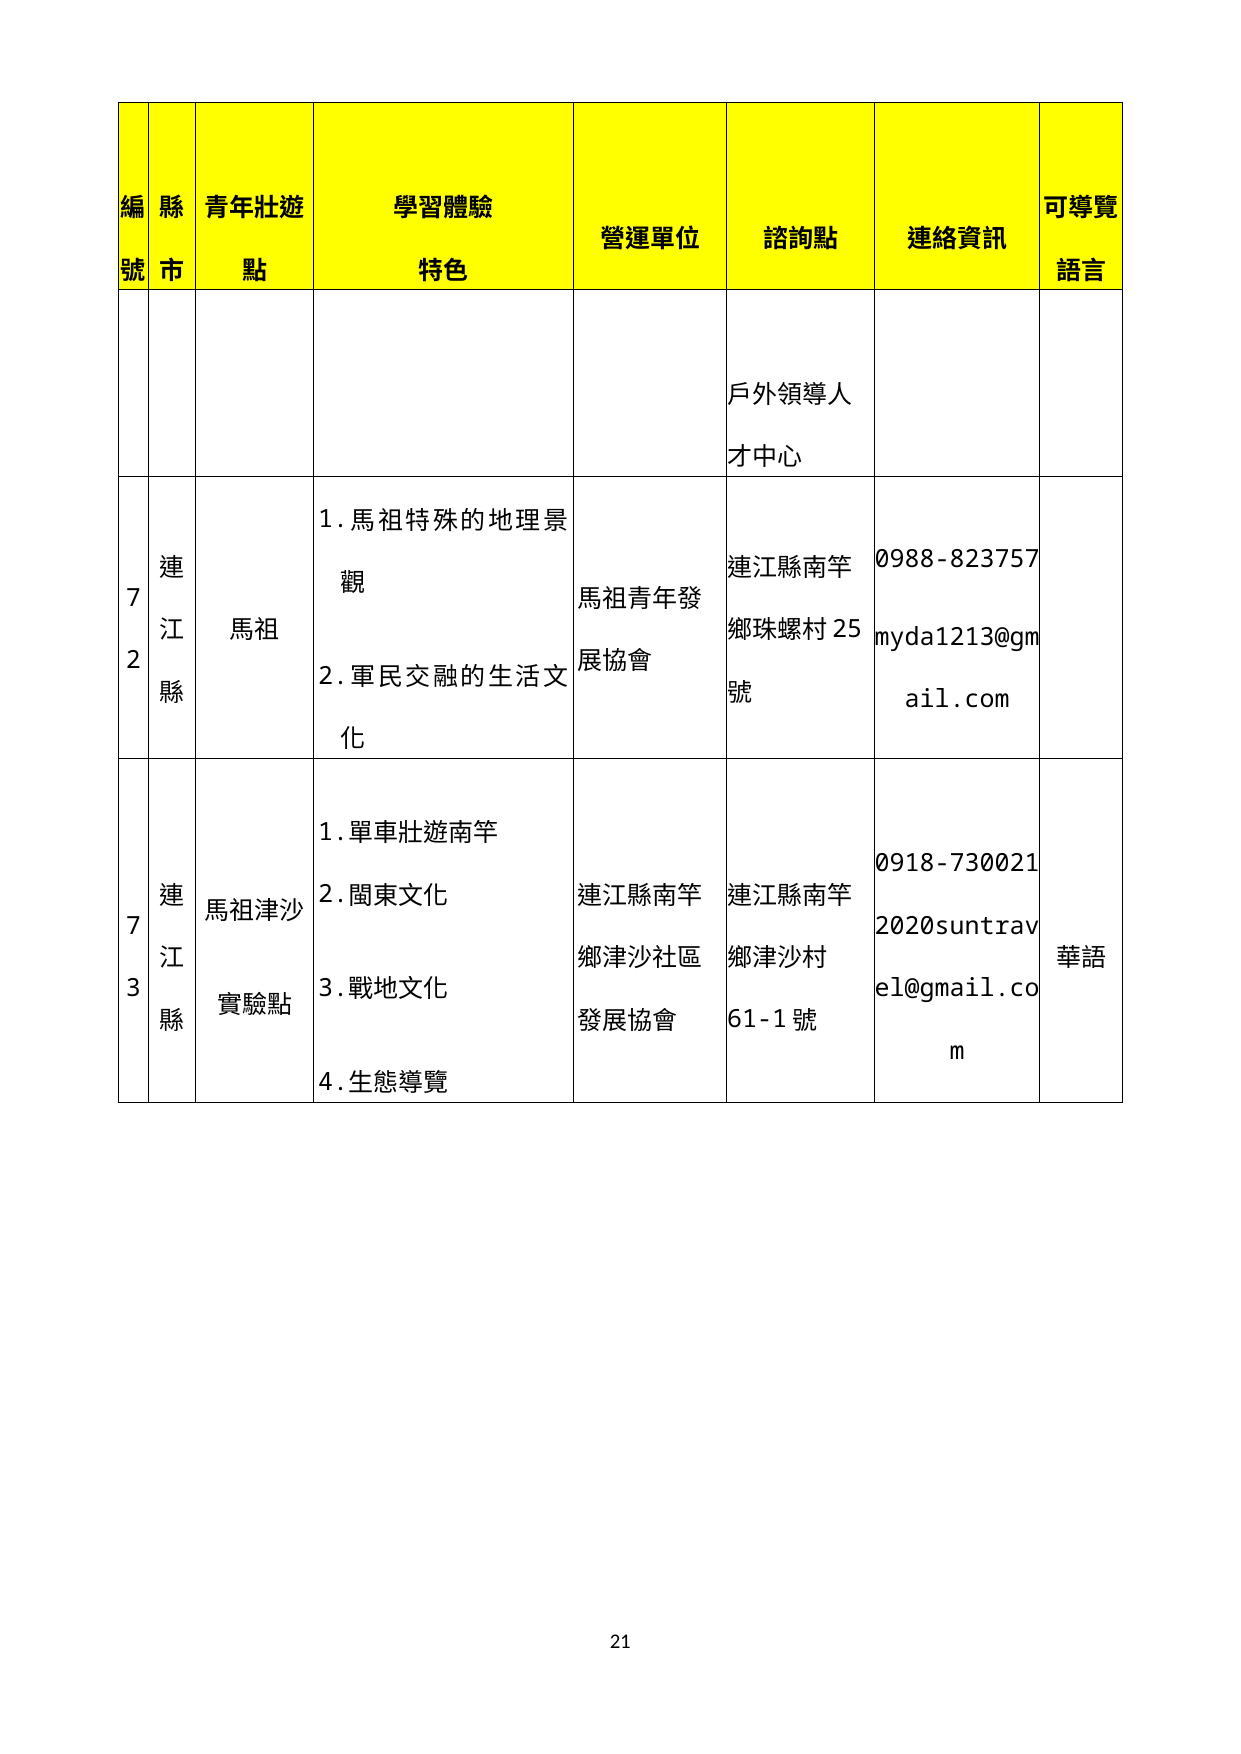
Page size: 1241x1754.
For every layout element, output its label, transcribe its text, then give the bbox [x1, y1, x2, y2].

table_cell 1.單車壯遊南竿 2.閩東文化 3.戰地文化 4.生態導覽 [314, 759, 573, 1102]
table_cell 1.馬祖特殊的地理景觀 2.軍民交融的生活文化 [314, 477, 573, 758]
table_cell [149, 290, 195, 476]
table_cell 73 [119, 759, 148, 1102]
table_cell 連江縣 [149, 759, 195, 1102]
table_cell 72 [119, 477, 148, 758]
table_header 學習體驗 特色 [314, 103, 573, 289]
table_header 青年壯遊點 [196, 103, 313, 289]
table_header 編號 [119, 103, 148, 289]
table_cell [1040, 477, 1122, 758]
table_cell [1040, 290, 1122, 476]
table_header 縣市 [149, 103, 195, 289]
table_cell 連江縣南竿鄉津沙村61-1號 [727, 759, 874, 1102]
table_cell 華語 [1040, 759, 1122, 1102]
table_cell 馬祖津沙 實驗點 [196, 759, 313, 1102]
table_cell 0988-823757 myda1213@gmail.com [875, 477, 1039, 758]
table_cell [574, 290, 726, 476]
table_header 營運單位 [574, 103, 726, 289]
table_header 連絡資訊 [875, 103, 1039, 289]
table_header 諮詢點 [727, 103, 874, 289]
table_cell [875, 290, 1039, 476]
table_cell 連江縣南竿鄉津沙社區發展協會 [574, 759, 726, 1102]
table_cell 連江縣 [149, 477, 195, 758]
table_header 可導覽語言 [1040, 103, 1122, 289]
table_cell [119, 290, 148, 476]
table_cell 0918-730021 2020suntravel@gmail.com [875, 759, 1039, 1102]
table_cell 馬祖青年發展協會 [574, 477, 726, 758]
table_cell 馬祖 [196, 477, 313, 758]
table_cell 連江縣南竿鄉珠螺村25號 [727, 477, 874, 758]
table_cell [196, 290, 313, 476]
table_cell [314, 290, 573, 476]
table_cell 戶外領導人才中心 [727, 290, 874, 476]
